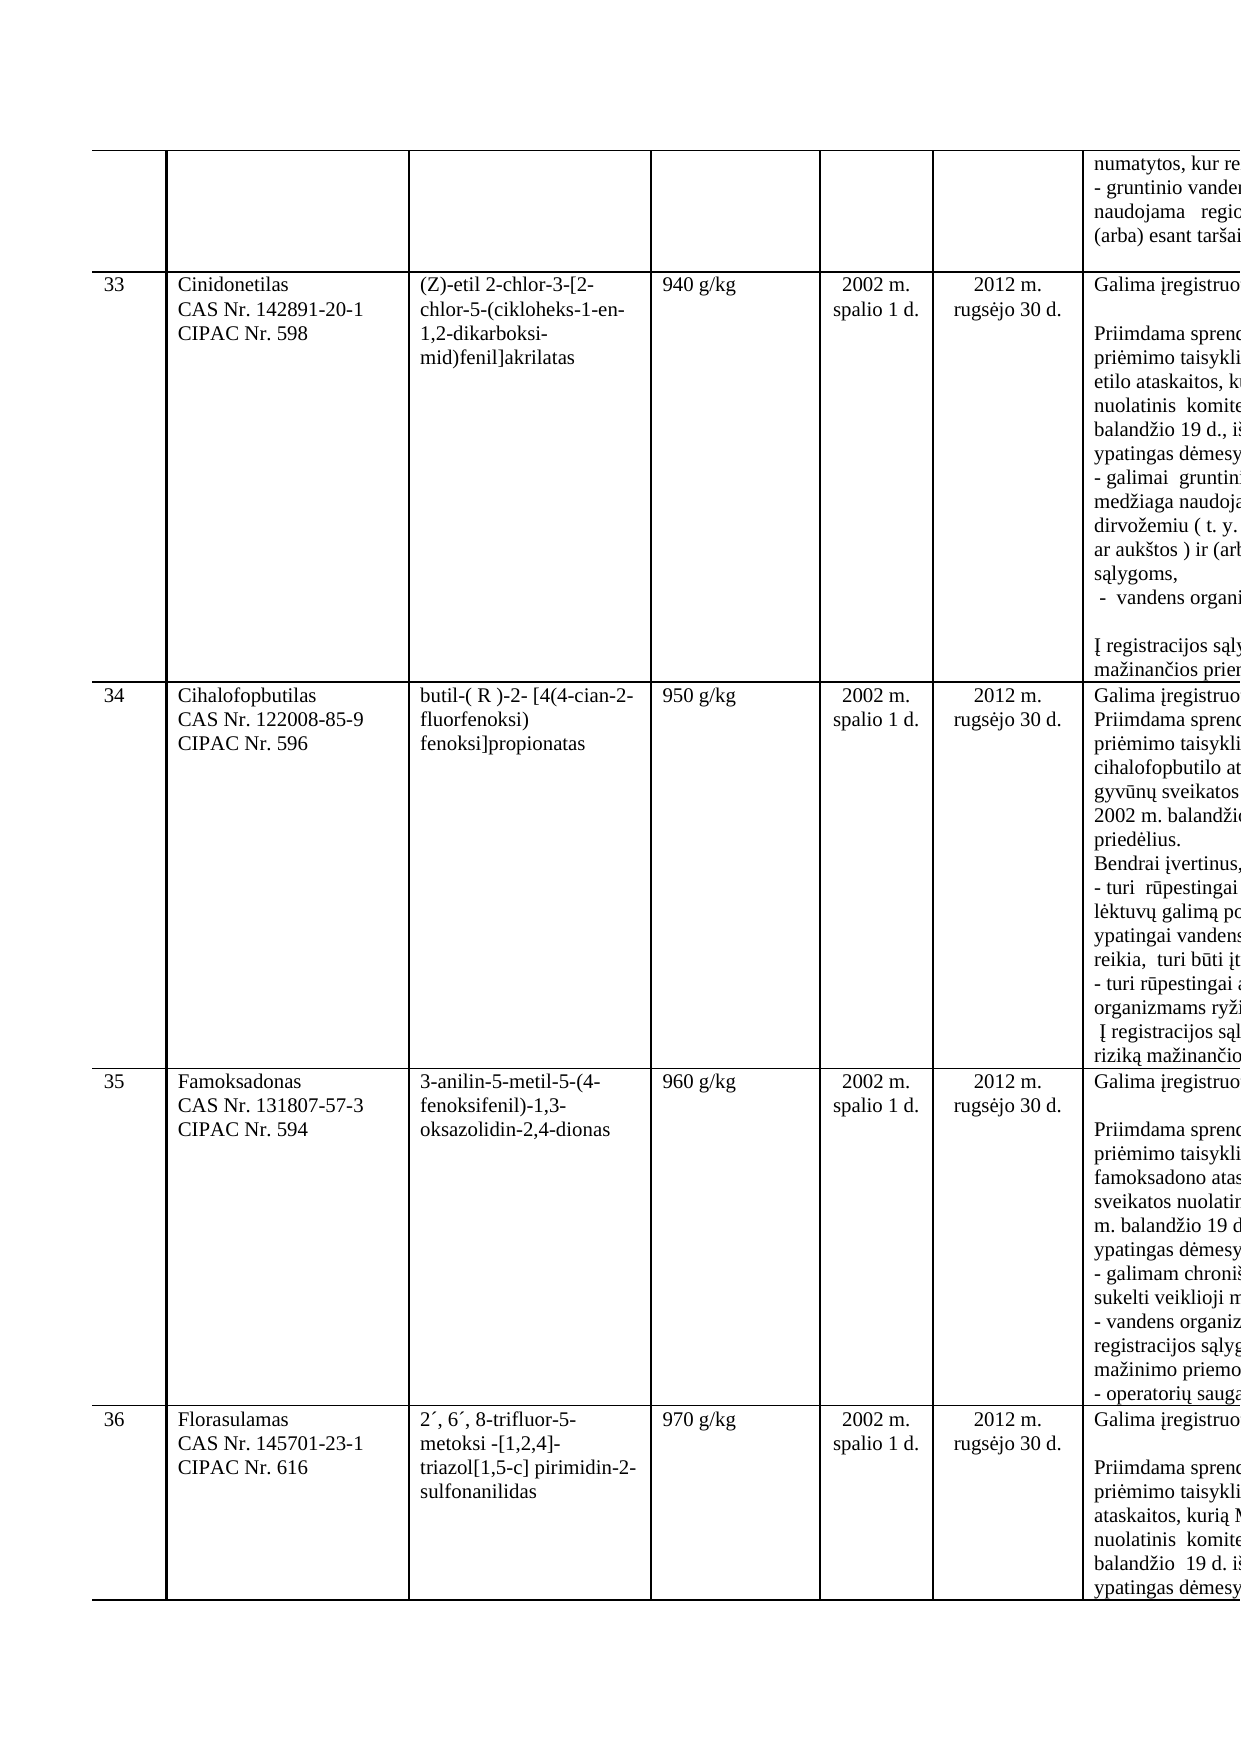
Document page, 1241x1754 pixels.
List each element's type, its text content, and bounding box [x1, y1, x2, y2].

table_cell 2012 m. rugsėjo 30 d. [934, 1069, 1082, 1405]
table_cell Galima įregistruoti tik kaip herbicidą. Priimdama sprendimus pagal Vertinimo ir sprendimų priėmimo taisyklių nuostatas, atsižvelgiant į cihalofopbutilo ataskaitos, kurią Maisto saugos ir gyvūnų sveikatos nuolatinis komitetas galutinai pateikė 2002 m. balandžio 19 d. išvadas, ypač į jos I ir II priedėlius. Bendrai įvertinus, Tarnyba: - turi rūpestingai apsvarstyti dėl naudojimo purškiant iš lėktuvų galimą poveikį netiksliniams organizmams ir ypatingai vandens rūšims. Į registracijos sąlygas, kur reikia, turi būti įtrauktos riziką mažinančios priemonės, - turi rūpestingai apsvarstyti galimą poveikį vandens organizmams ryžių laukuose. Į registracijos sąlygas, jei reikia, turi būti įtrauktos riziką mažinančios priemonės. [1084, 683, 1240, 1067]
table_cell Galima įregistruoti tik kaip herbicidą. Priimdama sprendimus pagal Vertinimo ir sprendimų priėmimo taisyklių nuostatas, atsižvelgiant į cinidon-etilo ataskaitos, kurią Maisto saugos ir gyvūnų sveikatos nuolatinis komitetas galutinai pateikė 2002 m. balandžio 19 d., išvadas, ypač į jos I ir II priedėlius, ypatingas dėmesys turi būti skiriamas: - galimai gruntinio vandens taršai, jei veiklioji medžiaga naudojama rajonuose su pažeidžiamu dirvožemiu ( t. y. dirvos, kurių pH vertės yra neutralios ar aukštos ) ir (arba), esant taršai palankioms klimato sąlygoms, - vandens organizmų apsaugai. Į registracijos sąlygas, jei reikia, turi būti įtrauktos riziką mažinančios priemonės. [1084, 273, 1240, 681]
table_cell [652, 151, 819, 271]
table_cell Galima įregistruoti tik kaip herbicidą. Priimdama sprendimus pagal Vertinimo ir sprendimų priėmimo taisyklių nuostatas, atsižvelgiant į sulfosulfurono ataskaitos, kurią Maisto saugos ir gyvūnų sveikatos nuolatinis komitetas galutinai pateikė 2002 m. vasario 26 d. išvadas, ypač į jos I ir II priedėlius, ypatingas dėmesys turi būti skiriamas: - vandens augalų ir dumblių apsaugai. Turi būti numatytos, kur reikia, riziką mažinančios priemonės, - gruntinio vandens apsaugai, jeigu veiklioji medžiaga naudojama regionuose su pažeidžiamu dirvožemiu ir (arba) esant taršai palankioms klimato sąlygomis. [1084, 151, 1240, 271]
table_cell 2002 m. spalio 1 d. [821, 683, 932, 1067]
table_cell 970 g/kg [652, 1406, 819, 1599]
table_cell [92, 151, 165, 271]
table_cell 950 g/kg [652, 683, 819, 1067]
table_cell 35 [92, 1069, 165, 1405]
table_cell Galima įregistruoti tik kaip fungicidą. Priimdama sprendimus pagal Vertinimo ir sprendimų priėmimo taisyklių nuostatas, atsižvelgiant į famoksadono ataskaitos, kurią Maisto saugos ir gyvūnų sveikatos nuolatinis komitetas galutinai pateikė 2002 m. balandžio 19 d. išvadas, ypač į jos I ir II priedėlius, ypatingas dėmesys turi būti skiriamas: - galimam chroniškam poveikiui sliekams, kurį gali sukelti veiklioji medžiaga ar jos metabolitai, - vandens organizmų apsaugai ir turi užtikrinti, kad registracijos sąlygose, jei reikia, būtų nurodytos rizikos mažinimo priemonės, - operatorių saugai. [1084, 1069, 1240, 1405]
table_cell 2002 m. spalio 1 d. [821, 273, 932, 681]
table_cell Cihalofopbutilas CAS Nr. 122008-85-9 CIPAC Nr. 596 [168, 683, 408, 1067]
table_cell 2012 m. rugsėjo 30 d. [934, 273, 1082, 681]
table_cell Famoksadonas CAS Nr. 131807-57-3 CIPAC Nr. 594 [168, 1069, 408, 1405]
table_cell 960 g/kg [652, 1069, 819, 1405]
table_cell [934, 151, 1082, 271]
table_cell 940 g/kg [652, 273, 819, 681]
table_cell Florasulamas CAS Nr. 145701-23-1 CIPAC Nr. 616 [168, 1406, 408, 1599]
table_cell 36 [92, 1406, 165, 1599]
table_cell butil-( R )-2- [4(4-cian-2-fluorfenoksi) fenoksi]propionatas [410, 683, 650, 1067]
table_cell [821, 151, 932, 271]
table_cell 2´, 6´, 8-trifluor-5-metoksi -[1,2,4]-triazol[1,5-c] pirimidin-2-sulfonanilidas [410, 1406, 650, 1599]
table_cell [168, 151, 408, 271]
table_cell 33 [92, 273, 165, 681]
table_cell 3-anilin-5-metil-5-(4-fenoksifenil)-1,3-oksazolidin-2,4-dionas [410, 1069, 650, 1405]
table_cell 34 [92, 683, 165, 1067]
table_cell 2012 m. rugsėjo 30 d. [934, 683, 1082, 1067]
table_cell 2012 m. rugsėjo 30 d. [934, 1406, 1082, 1599]
table_cell Galima įregistruoti tik kaip herbicidą. Priimdama sprendimus pagal Vertinimo ir sprendimų priėmimo taisyklių nuostatas, atsižvelgiant į florasulamo ataskaitos, kurią Maisto saugos ir gyvūnų sveikatos nuolatinis komitetas galutinai pateikė 2002 m. balandžio 19 d. išvadas, ypač į jos I ir II priedėlius, ypatingas dėmesys turi būti skiriamas: - galimai gruntinio vandens taršai, jeigu veiklioji medžiaga yra naudojama regionuose su pažeidžiamu dirvožemiu ir (arba) esant taršai palankioms klimato sąlygoms. Į registracijos sąlygas, jei reikia, turi būti įtrauktos riziką mažinančios sąlygos. [1084, 1406, 1240, 1599]
table_cell [410, 151, 650, 271]
table_cell 2002 m. spalio 1 d. [821, 1069, 932, 1405]
table_cell Cinidonetilas CAS Nr. 142891-20-1 CIPAC Nr. 598 [168, 273, 408, 681]
table_cell (Z)-etil 2-chlor-3-[2-chlor-5-(cikloheks-1-en-1,2-dikarboksi-mid)fenil]akrilatas [410, 273, 650, 681]
table_cell 2002 m. spalio 1 d. [821, 1406, 932, 1599]
